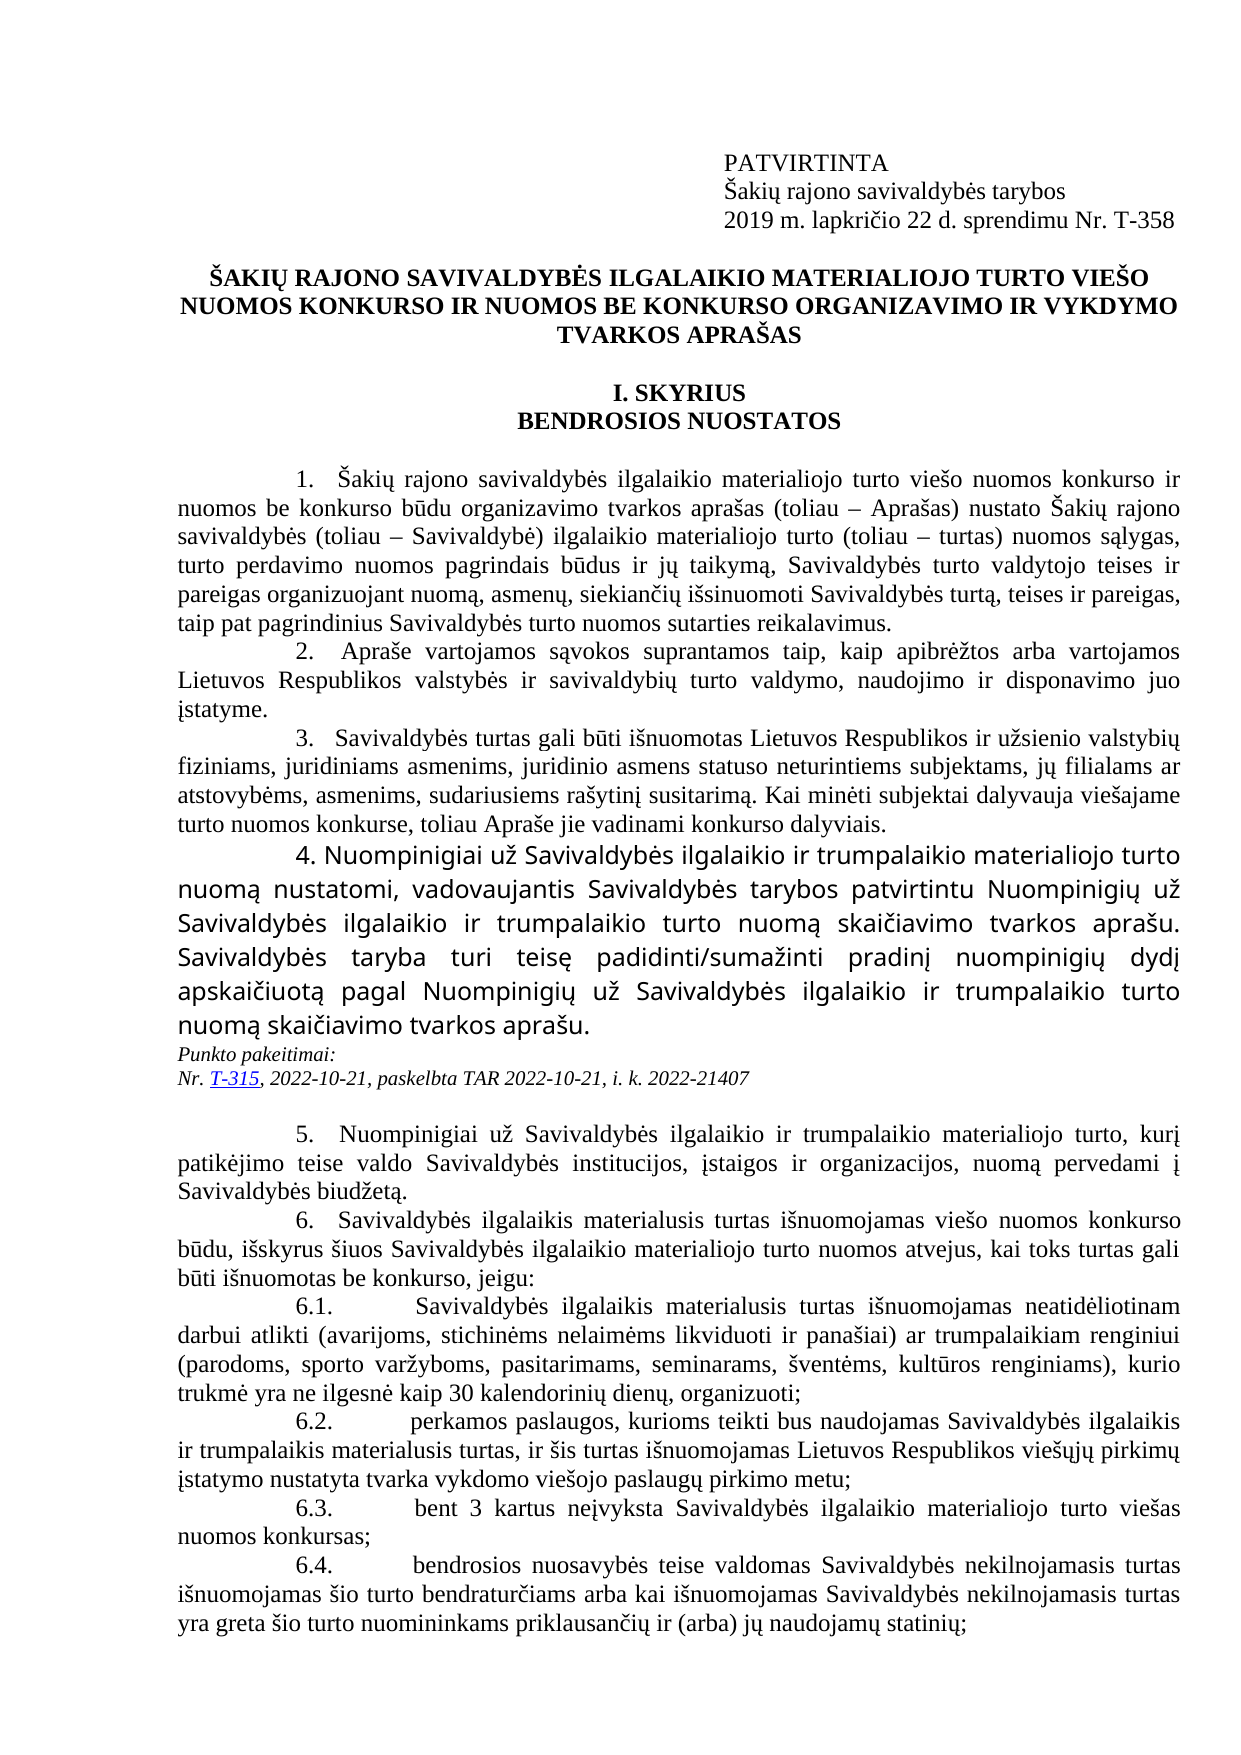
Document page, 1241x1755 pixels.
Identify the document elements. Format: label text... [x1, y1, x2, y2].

text 4. Nuompinigiai už Savivaldybės ilgalaikio ir trumpalaikio materialiojo turto nuomą nustatomi, vadovaujantis Savivaldybės tarybos patvirtintu Nuompinigių už Savivaldybės ilgalaikio ir trumpalaikio turto nuomą skaičiavimo tvarkos aprašu. Savivaldybės taryba turi teisę padidinti/sumažinti pradinį nuompinigių dydį apskaičiuotą pagal Nuompinigių už Savivaldybės ilgalaikio ir trumpalaikio turto nuomą skaičiavimo tvarkos aprašu. [177, 838, 1181, 1042]
text 1. Šakių rajono savivaldybės ilgalaikio materialiojo turto viešo nuomos konkurso ir nuomos be konkurso būdu organizavimo tvarkos aprašas (toliau – Aprašas) nustato Šakių rajono savivaldybės (toliau – Savivaldybė) ilgalaikio materialiojo turto (toliau – turtas) nuomos sąlygas, turto perdavimo nuomos pagrindais būdus ir jų taikymą, Savivaldybės turto valdytojo teises ir pareigas organizuojant nuomą, asmenų, siekiančių išsinuomoti Savivaldybės turtą, teises ir pareigas, taip pat pagrindinius Savivaldybės turto nuomos sutarties reikalavimus. [177, 464, 1181, 636]
text Punkto pakeitimai: [177, 1042, 1181, 1066]
text 6.3. bent 3 kartus neįvyksta Savivaldybės ilgalaikio materialiojo turto viešas nuomos konkursas; [177, 1493, 1181, 1550]
text 6.2. perkamos paslaugos, kurioms teikti bus naudojamas Savivaldybės ilgalaikis ir trumpalaikis materialusis turtas, ir šis turtas išnuomojamas Lietuvos Respublikos viešųjų pirkimų įstatymo nustatyta tvarka vykdomo viešojo paslaugų pirkimo metu; [177, 1406, 1181, 1493]
text PATVIRTINTA [723, 148, 1181, 176]
text ŠAKIŲ RAJONO SAVIVALDYBĖS ILGALAIKIO MATERIALIOJO TURTO VIEŠO NUOMOS KONKURSO IR NUOMOS BE KONKURSO ORGANIZAVIMO IR VYKDYMO TVARKOS APRAŠAS [177, 263, 1181, 349]
text 5. Nuompinigiai už Savivaldybės ilgalaikio ir trumpalaikio materialiojo turto, kurį patikėjimo teise valdo Savivaldybės institucijos, įstaigos ir organizacijos, nuomą pervedami į Savivaldybės biudžetą. [177, 1119, 1181, 1205]
text 6.1. Savivaldybės ilgalaikis materialusis turtas išnuomojamas neatidėliotinam darbui atlikti (avarijoms, stichinėms nelaimėms likviduoti ir panašiai) ar trumpalaikiam renginiui (parodoms, sporto varžyboms, pasitarimams, seminarams, šventėms, kultūros renginiams), kurio trukmė yra ne ilgesnė kaip 30 kalendorinių dienų, organizuoti; [177, 1291, 1181, 1406]
text BENDROSIOS NUOSTATOS [177, 406, 1181, 435]
text 3. Savivaldybės turtas gali būti išnuomotas Lietuvos Respublikos ir užsienio valstybių fiziniams, juridiniams asmenims, juridinio asmens statuso neturintiems subjektams, jų filialams ar atstovybėms, asmenims, sudariusiems rašytinį susitarimą. Kai minėti subjektai dalyvauja viešajame turto nuomos konkurse, toliau Apraše jie vadinami konkurso dalyviais. [177, 723, 1181, 838]
text 6.4. bendrosios nuosavybės teise valdomas Savivaldybės nekilnojamasis turtas išnuomojamas šio turto bendraturčiams arba kai išnuomojamas Savivaldybės nekilnojamasis turtas yra greta šio turto nuomininkams priklausančių ir (arba) jų naudojamų statinių; [177, 1550, 1181, 1636]
text I. SKYRIUS [177, 378, 1181, 406]
text Šakių rajono savivaldybės tarybos [723, 176, 1181, 205]
text 2. Apraše vartojamos sąvokos suprantamos taip, kaip apibrėžtos arba vartojamos Lietuvos Respublikos valstybės ir savivaldybių turto valdymo, naudojimo ir disponavimo juo įstatyme. [177, 636, 1181, 723]
text 2019 m. lapkričio 22 d. sprendimu Nr. T-358 [723, 205, 1181, 234]
text 6. Savivaldybės ilgalaikis materialusis turtas išnuomojamas viešo nuomos konkurso būdu, išskyrus šiuos Savivaldybės ilgalaikio materialiojo turto nuomos atvejus, kai toks turtas gali būti išnuomotas be konkurso, jeigu: [177, 1205, 1181, 1291]
text Nr. T-315, 2022-10-21, paskelbta TAR 2022-10-21, i. k. 2022-21407 [177, 1066, 1181, 1090]
